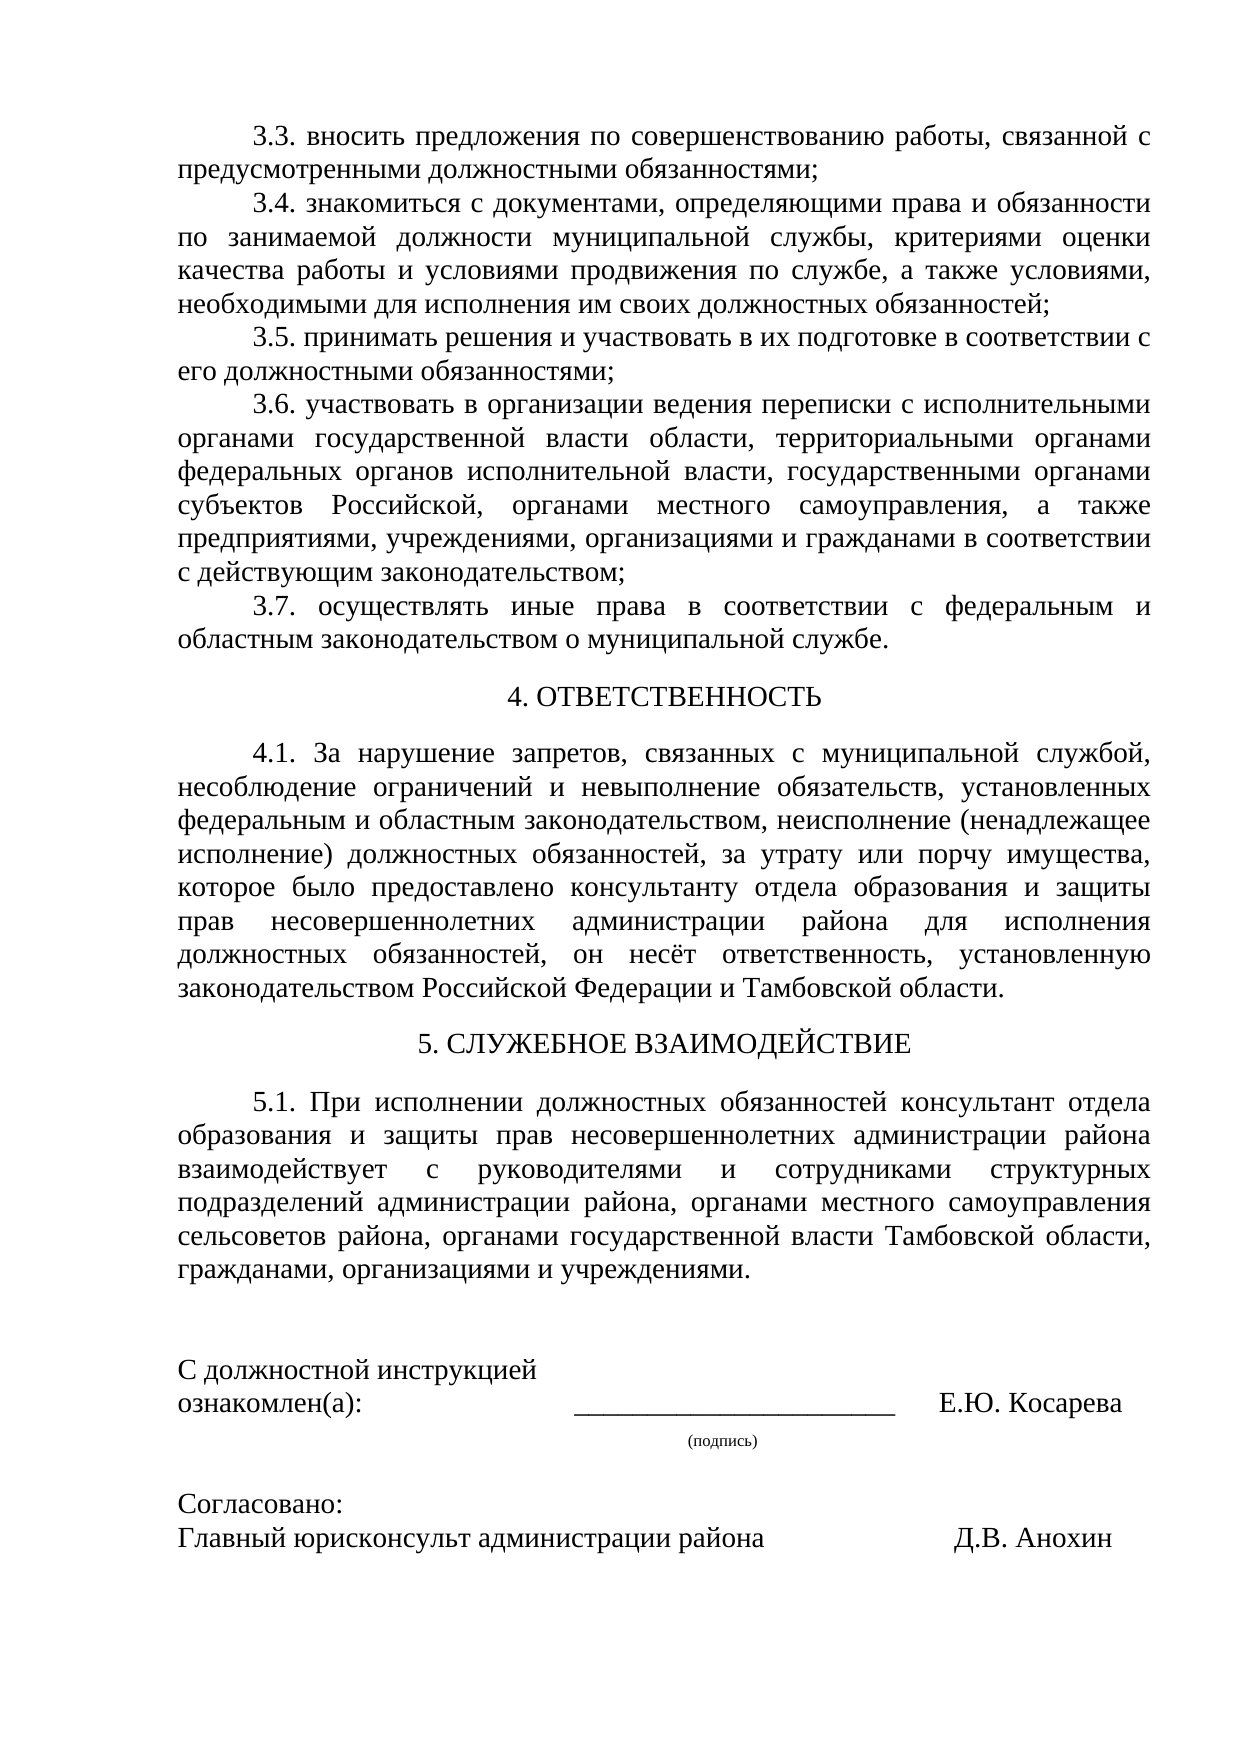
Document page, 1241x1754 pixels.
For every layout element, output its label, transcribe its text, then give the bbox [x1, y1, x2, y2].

text 3.4. знакомиться с документами, определяющими права и обязанности по занимаемой должности муниципальной службы, критериями оценки качества работы и условиями продвижения по службе, а также условиями, необходимыми для исполнения им своих должностных обязанностей; [177, 185, 1152, 319]
text 4. ОТВЕТСТВЕННОСТЬ [177, 679, 1152, 712]
text Главный юрисконсульт администрации района Д.В. Анохин [177, 1520, 1152, 1553]
text 5. СЛУЖЕБНОЕ ВЗАИМОДЕЙСТВИЕ [177, 1026, 1152, 1060]
text 5.1. При исполнении должностных обязанностей консультант отдела образования и защиты прав несовершеннолетних администрации района взаимодействует с руководителями и сотрудниками структурных подразделений администрации района, органами местного самоуправления сельсоветов района, органами государственной власти Тамбовской области, гражданами, организациями и учреждениями. [177, 1084, 1152, 1285]
text 3.7. осуществлять иные права в соответствии с федеральным и областным законодательством о муниципальной службе. [177, 588, 1152, 655]
text 4.1. За нарушение запретов, связанных с муниципальной службой, несоблюдение ограничений и невыполнение обязательств, установленных федеральным и областным законодательством, неисполнение (ненадлежащее исполнение) должностных обязанностей, за утрату или порчу имущества, которое было предоставлено консультанту отдела образования и защиты прав несовершеннолетних администрации района для исполнения должностных обязанностей, он несёт ответственность, установленную законодательством Российской Федерации и Тамбовской области. [177, 735, 1152, 1003]
text 3.6. участвовать в организации ведения переписки с исполнительными органами государственной власти области, территориальными органами федеральных органов исполнительной власти, государственными органами субъектов Российской, органами местного самоуправления, а также предприятиями, учреждениями, организациями и гражданами в соответствии с действующим законодательством; [177, 386, 1152, 588]
text ознакомлен(а): ______________________ Е.Ю. Косарева [177, 1386, 1152, 1419]
text (подпись) [177, 1419, 1152, 1453]
text С должностной инструкцией [177, 1352, 1152, 1386]
text 3.3. вносить предложения по совершенствованию работы, связанной с предусмотренными должностными обязанностями; [177, 118, 1152, 185]
text 3.5. принимать решения и участвовать в их подготовке в соответствии с его должностными обязанностями; [177, 319, 1152, 386]
text Согласовано: [177, 1486, 1152, 1520]
